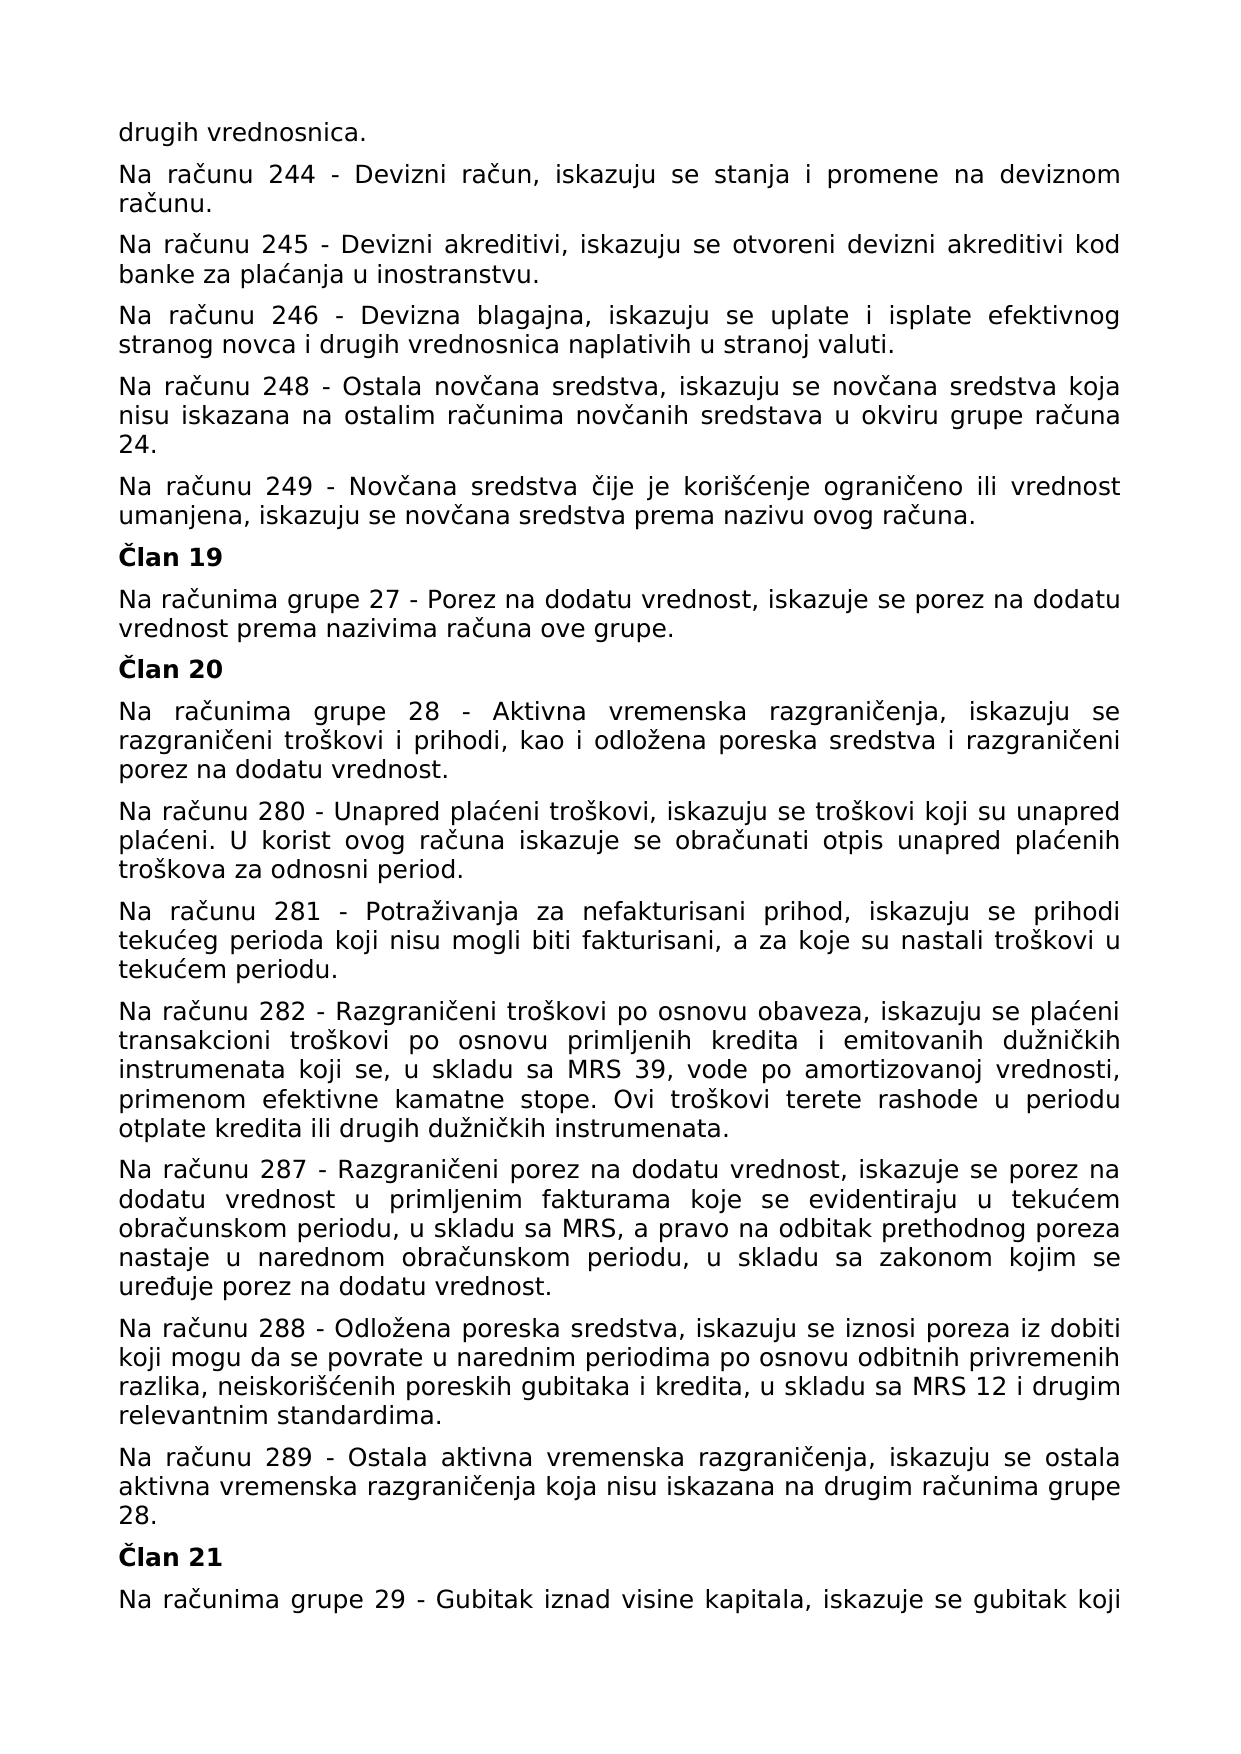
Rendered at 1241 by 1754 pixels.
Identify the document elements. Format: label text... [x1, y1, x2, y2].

text Na računu 282 - Razgraničeni troškovi po osnovu obaveza, iskazuju se plaćeni transakcioni troškovi po osnovu primljenih kredita i emitovanih dužničkih instrumenata koji se, u skladu sa MRS 39, vode po amortizovanoj vrednosti, primenom efektivne kamatne stope. Ovi troškovi terete rashode u periodu otplate kredita ili drugih dužničkih instrumenata. [118, 997, 1122, 1143]
text Na računu 248 - Ostala novčana sredstva, iskazuju se novčana sredstva koja nisu iskazana na ostalim računima novčanih sredstava u okviru grupe računa 24. [118, 372, 1122, 460]
text Član 21 [118, 1543, 1122, 1572]
text Na računima grupe 28 - Aktivna vremenska razgraničenja, iskazuju se razgraničeni troškovi i prihodi, kao i odložena poreska sredstva i razgraničeni porez na dodatu vrednost. [118, 697, 1122, 785]
text Na računu 280 - Unapred plaćeni troškovi, iskazuju se troškovi koji su unapred plaćeni. U korist ovog računa iskazuje se obračunati otpis unapred plaćenih troškova za odnosni period. [118, 797, 1122, 885]
text drugih vrednosnica. [118, 118, 1122, 147]
text Na računu 244 - Devizni račun, iskazuju se stanja i promene na deviznom računu. [118, 160, 1122, 218]
text Na računu 281 - Potraživanja za nefakturisani prihod, iskazuju se prihodi tekućeg perioda koji nisu mogli biti fakturisani, a za koje su nastali troškovi u tekućem periodu. [118, 897, 1122, 985]
text Na računu 288 - Odložena poreska sredstva, iskazuju se iznosi poreza iz dobiti koji mogu da se povrate u narednim periodima po osnovu odbitnih privremenih razlika, neiskorišćenih poreskih gubitaka i kredita, u skladu sa MRS 12 i drugim relevantnim standardima. [118, 1314, 1122, 1431]
text Član 20 [118, 656, 1122, 685]
text Na računu 246 - Devizna blagajna, iskazuju se uplate i isplate efektivnog stranog novca i drugih vrednosnica naplativih u stranoj valuti. [118, 301, 1122, 360]
text Na računima grupe 27 - Porez na dodatu vrednost, iskazuje se porez na dodatu vrednost prema nazivima računa ove grupe. [118, 585, 1122, 643]
text Na računu 287 - Razgraničeni porez na dodatu vrednost, iskazuje se porez na dodatu vrednost u primljenim fakturama koje se evidentiraju u tekućem obračunskom periodu, u skladu sa MRS, a pravo na odbitak prethodnog poreza nastaje u narednom obračunskom periodu, u skladu sa zakonom kojim se uređuje porez na dodatu vrednost. [118, 1156, 1122, 1301]
text Član 19 [118, 543, 1122, 572]
text Na računu 249 - Novčana sredstva čije je korišćenje ograničeno ili vrednost umanjena, iskazuju se novčana sredstva prema nazivu ovog računa. [118, 472, 1122, 531]
text Na računu 289 - Ostala aktivna vremenska razgraničenja, iskazuju se ostala aktivna vremenska razgraničenja koja nisu iskazana na drugim računima grupe 28. [118, 1443, 1122, 1531]
text Na računima grupe 29 - Gubitak iznad visine kapitala, iskazuje se gubitak koji [118, 1585, 1122, 1614]
text Na računu 245 - Devizni akreditivi, iskazuju se otvoreni devizni akreditivi kod banke za plaćanja u inostranstvu. [118, 231, 1122, 289]
